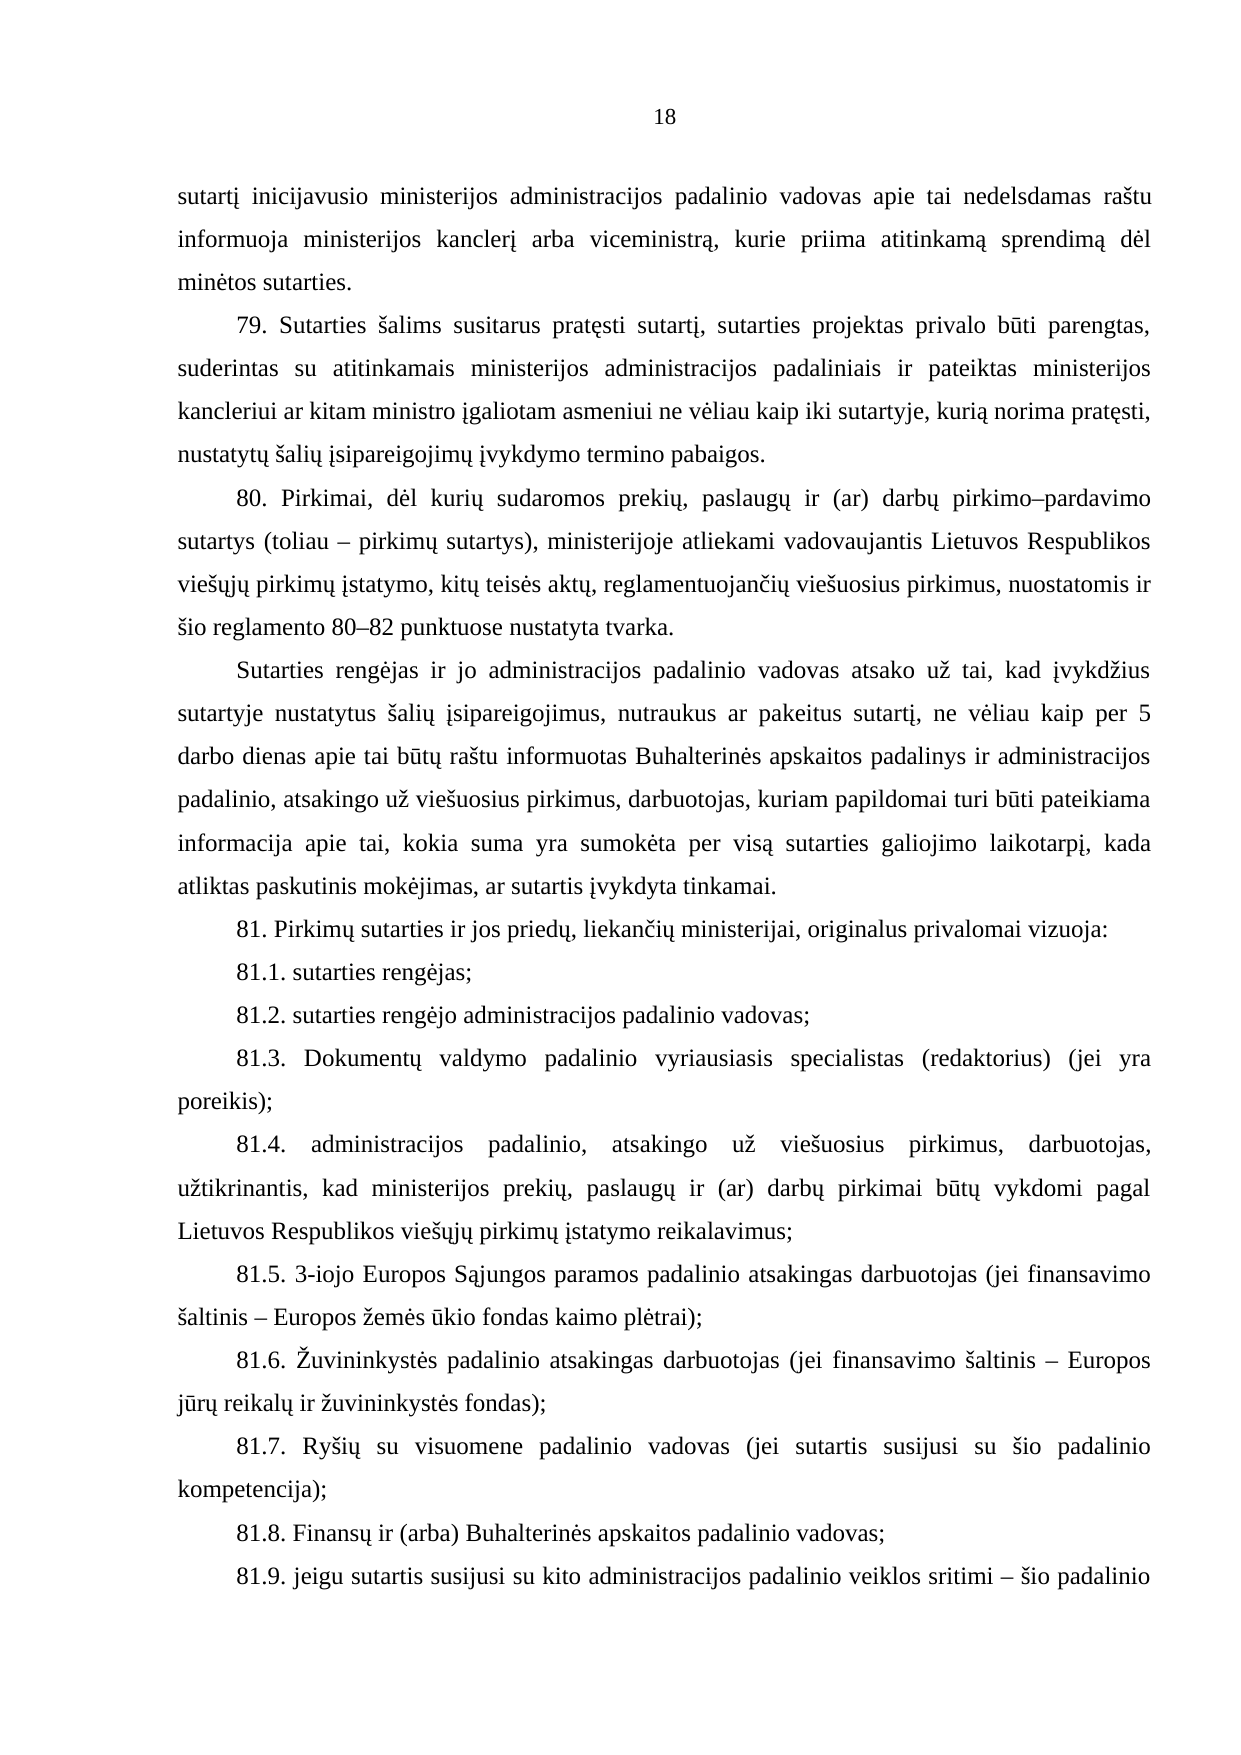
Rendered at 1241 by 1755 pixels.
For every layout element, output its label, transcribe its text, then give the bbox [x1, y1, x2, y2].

text 81.9. jeigu sutartis susijusi su kito administracijos padalinio veiklos sritimi – šio padalinio [177, 1561, 1152, 1589]
text 80. Pirkimai, dėl kurių sudaromos prekių, paslaugų ir (ar) darbų pirkimo–pardavimo sutartys (toliau – pirkimų sutartys), ministerijoje atliekami vadovaujantis Lietuvos Respublikos viešųjų pirkimų įstatymo, kitų teisės aktų, reglamentuojančių viešuosius pirkimus, nuostatomis ir šio reglamento 80–82 punktuose nustatyta tvarka. [177, 483, 1152, 641]
text 81.2. sutarties rengėjo administracijos padalinio vadovas; [177, 1000, 1152, 1029]
text 81.8. Finansų ir (arba) Buhalterinės apskaitos padalinio vadovas; [177, 1518, 1152, 1546]
text 81.7. Ryšių su visuomene padalinio vadovas (jei sutartis susijusi su šio padalinio kompetencija); [177, 1431, 1152, 1503]
text 81.4. administracijos padalinio, atsakingo už viešuosius pirkimus, darbuotojas, užtikrinantis, kad ministerijos prekių, paslaugų ir (ar) darbų pirkimai būtų vykdomi pagal Lietuvos Respublikos viešųjų pirkimų įstatymo reikalavimus; [177, 1129, 1152, 1244]
text sutartį inicijavusio ministerijos administracijos padalinio vadovas apie tai nedelsdamas raštu informuoja ministerijos kanclerį arba viceministrą, kurie priima atitinkamą sprendimą dėl minėtos sutarties. [177, 181, 1152, 296]
text 81.3. Dokumentų valdymo padalinio vyriausiasis specialistas (redaktorius) (jei yra poreikis); [177, 1043, 1152, 1115]
text Sutarties rengėjas ir jo administracijos padalinio vadovas atsako už tai, kad įvykdžius sutartyje nustatytus šalių įsipareigojimus, nutraukus ar pakeitus sutartį, ne vėliau kaip per 5 darbo dienas apie tai būtų raštu informuotas Buhalterinės apskaitos padalinys ir administracijos padalinio, atsakingo už viešuosius pirkimus, darbuotojas, kuriam papildomai turi būti pateikiama informacija apie tai, kokia suma yra sumokėta per visą sutarties galiojimo laikotarpį, kada atliktas paskutinis mokėjimas, ar sutartis įvykdyta tinkamai. [177, 655, 1152, 899]
text 81.6. Žuvininkystės padalinio atsakingas darbuotojas (jei finansavimo šaltinis – Europos jūrų reikalų ir žuvininkystės fondas); [177, 1345, 1152, 1417]
text 81.1. sutarties rengėjas; [177, 957, 1152, 986]
text 81.5. 3-iojo Europos Sąjungos paramos padalinio atsakingas darbuotojas (jei finansavimo šaltinis – Europos žemės ūkio fondas kaimo plėtrai); [177, 1259, 1152, 1331]
text 81. Pirkimų sutarties ir jos priedų, liekančių ministerijai, originalus privalomai vizuoja: [177, 914, 1152, 943]
text 79. Sutarties šalims susitarus pratęsti sutartį, sutarties projektas privalo būti parengtas, suderintas su atitinkamais ministerijos administracijos padaliniais ir pateiktas ministerijos kancleriui ar kitam ministro įgaliotam asmeniui ne vėliau kaip iki sutartyje, kurią norima pratęsti, nustatytų šalių įsipareigojimų įvykdymo termino pabaigos. [177, 310, 1152, 468]
